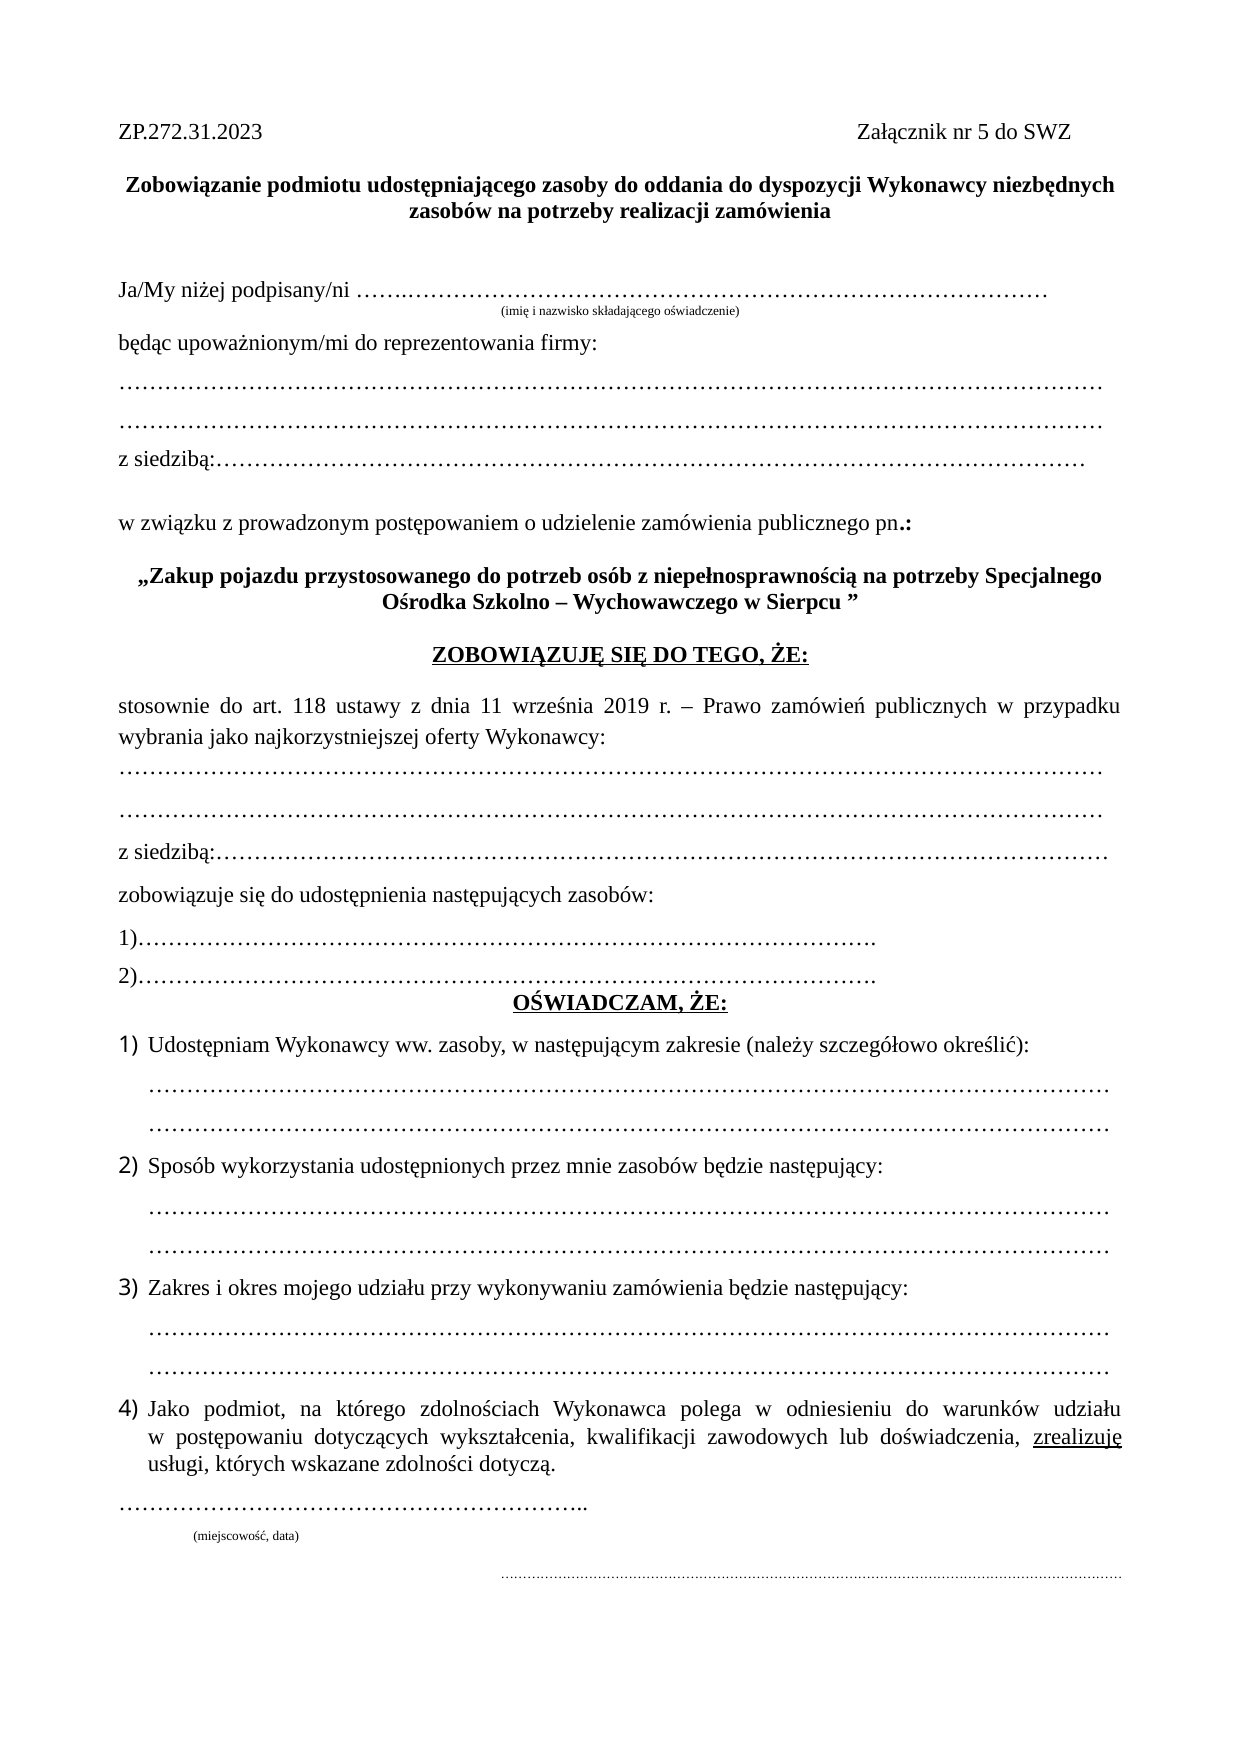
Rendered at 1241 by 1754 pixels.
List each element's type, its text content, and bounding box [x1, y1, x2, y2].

list Zakres i okres mojego udziału przy wykonywaniu zamówienia będzie następujący: [118, 1271, 1122, 1302]
text …………………………………………………………………………………………………………………………… [193, 1566, 1122, 1593]
text będąc upoważnionym/mi do reprezentowania firmy: [118, 329, 1122, 355]
text z siedzibą:……………………………………………………………………………………………………… [118, 838, 1122, 865]
text „Zakup pojazdu przystosowanego do potrzeb osób z niepełnosprawnością na potrzeby Specjalnego Ośrodka Szkolno – Wychowawczego w Sierpcu ” [118, 562, 1122, 641]
text ………………………………………………………………………………………………………………… [118, 407, 1122, 433]
text …………………………………………………….. [118, 1489, 1122, 1515]
text 2)……………………………………………………………………………………. [118, 963, 1122, 989]
text ……………………………………………………………………………………………………………… [148, 1232, 1122, 1258]
list Jako podmiot, na którego zdolnościach Wykonawca polega w odniesieniu do warunków udziału w postępowaniu dotyczących wykształcenia, kwalifikacji zawodowych lub doświadczenia, zrealizuję usługi, których wskazane zdolności dotyczą. [118, 1392, 1122, 1476]
text 1)……………………………………………………………………………………. [118, 924, 1122, 950]
text ……………………………………………………………………………………………………………… [148, 1072, 1122, 1098]
text (imię i nazwisko składającego oświadczenie) [118, 303, 1122, 329]
text ……………………………………………………………………………………………………………… [148, 1193, 1122, 1219]
list Udostępniam Wykonawcy ww. zasoby, w następującym zakresie (należy szczegółowo określić): [118, 1028, 1122, 1059]
text ……………………………………………………………………………………………………………… [148, 1110, 1122, 1137]
text ………………………………………………………………………………………………………………… [118, 753, 1122, 779]
text ………………………………………………………………………………………………………………… [118, 796, 1122, 822]
text ZP.272.31.2023 Załącznik nr 5 do SWZ [118, 118, 1122, 144]
list Sposób wykorzystania udostępnionych przez mnie zasobów będzie następujący: [118, 1149, 1122, 1181]
text zobowiązuje się do udostępnienia następujących zasobów: [118, 881, 1122, 907]
text Ja/My niżej podpisany/ni …….………………………………………………………………………… [118, 276, 1122, 303]
text ZOBOWIĄZUJĘ SIĘ DO TEGO, ŻE: [118, 641, 1122, 667]
text ……………………………………………………………………………………………………………… [148, 1314, 1122, 1341]
text w związku z prowadzonym postępowaniem o udzielenie zamówienia publicznego pn.: [118, 509, 1122, 536]
text ………………………………………………………………………………………………………………… [118, 368, 1122, 394]
text z siedzibą:…………………………………………………………………………………………………… [118, 446, 1122, 472]
text (miejscowość, data) [193, 1527, 1122, 1554]
text ……………………………………………………………………………………………………………… [148, 1353, 1122, 1380]
text Zobowiązanie podmiotu udostępniającego zasoby do oddania do dyspozycji Wykonawcy niezbędnych zasobów na potrzeby realizacji zamówienia [118, 171, 1122, 223]
text OŚWIADCZAM, ŻE: [118, 989, 1122, 1015]
text stosownie do art. 118 ustawy z dnia 11 września 2019 r. – Prawo zamówień publicznych w przypadku wybrania jako najkorzystniejszej oferty Wykonawcy: [118, 692, 1122, 749]
